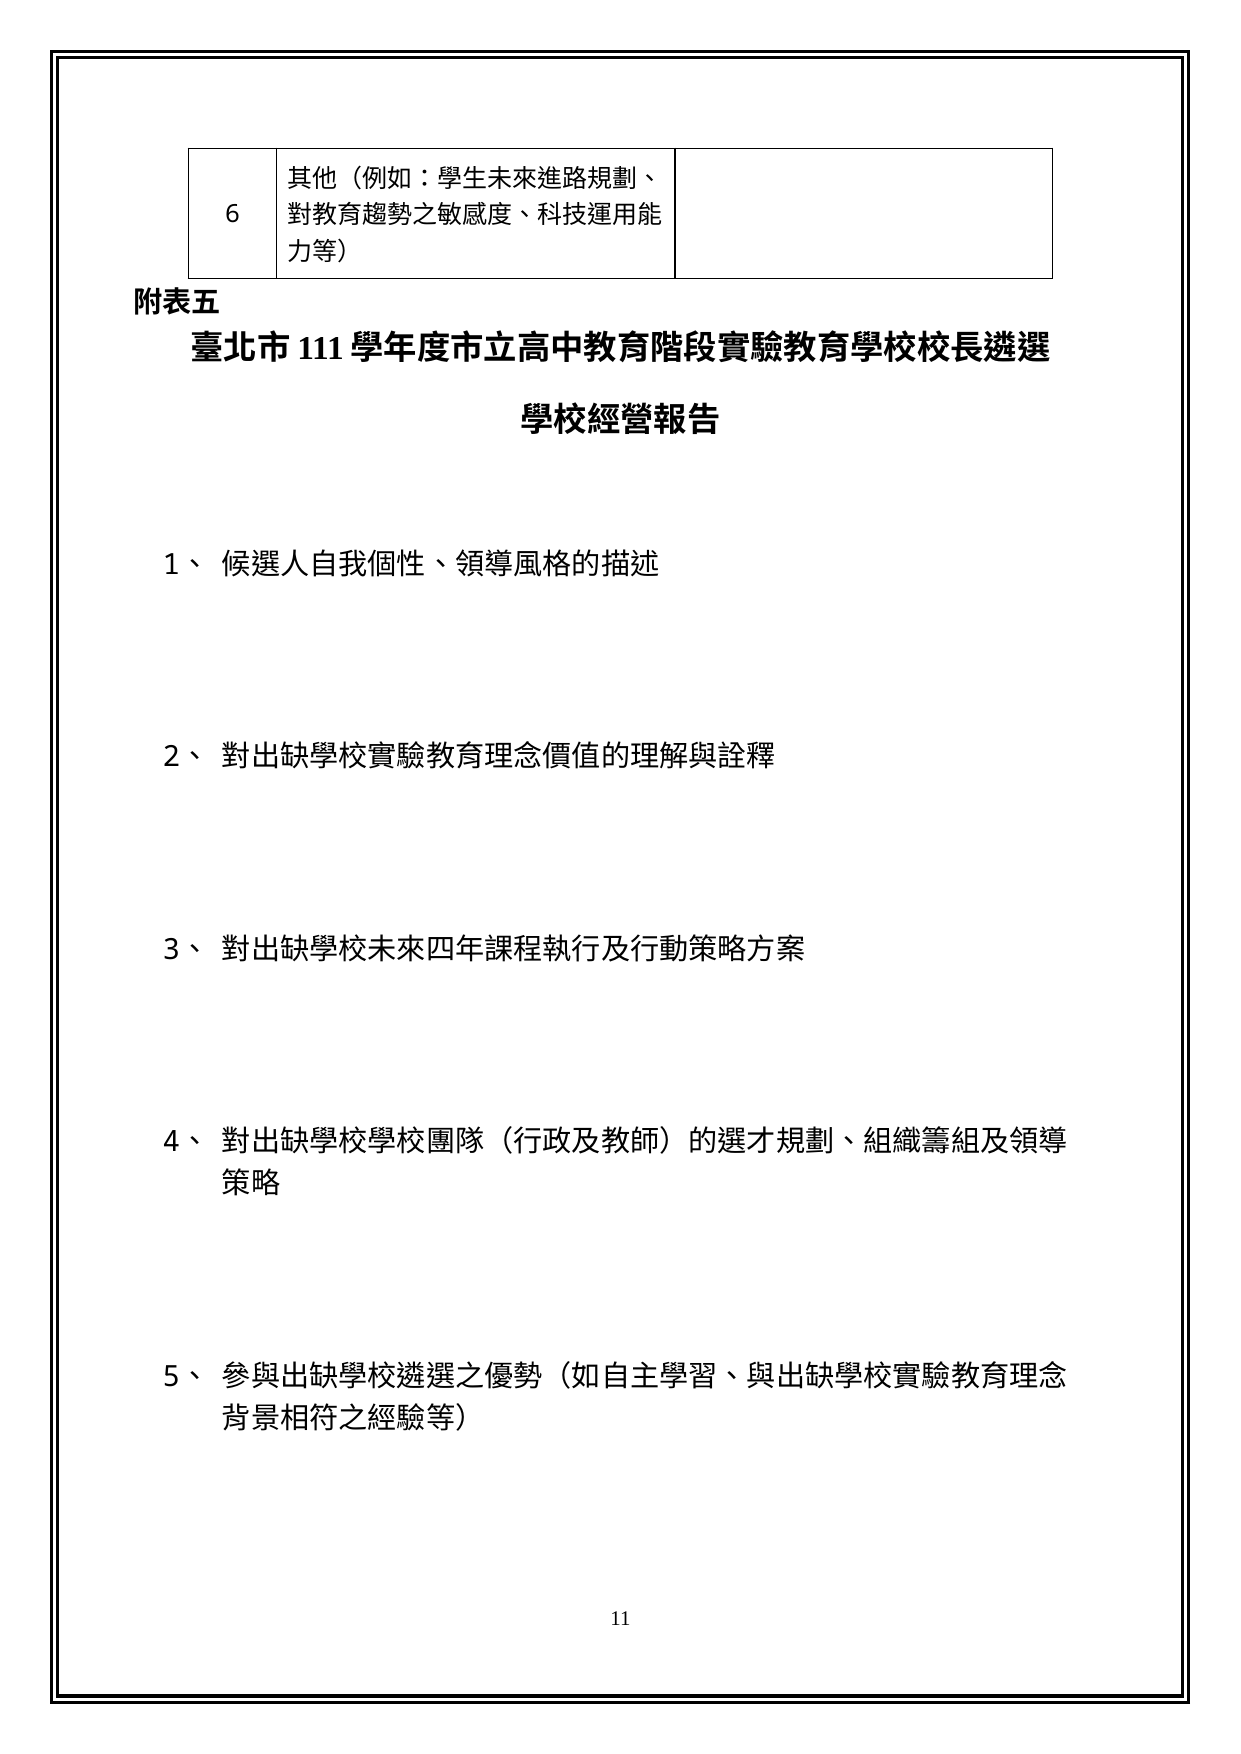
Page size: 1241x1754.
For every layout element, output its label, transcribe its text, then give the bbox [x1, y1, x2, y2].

text 學校經營報告 [162, 393, 1078, 441]
list 候選人自我個性、領導風格的描述 [162, 541, 1078, 583]
table_cell 6 [189, 149, 276, 278]
text 附表五 [133, 279, 1078, 321]
list 對出缺學校未來四年課程執行及行動策略方案 [162, 925, 1078, 968]
list 參與出缺學校遴選之優勢（如自主學習、與出缺學校實驗教育理念背景相符之經驗等） [162, 1352, 1078, 1437]
table_cell 其他（例如：學生未來進路規劃、對教育趨勢之敏感度、科技運用能力等） [277, 149, 674, 278]
table_cell [676, 149, 1052, 278]
list 對出缺學校學校團隊（行政及教師）的選才規劃、組織籌組及領導策略 [162, 1118, 1078, 1202]
list 對出缺學校實驗教育理念價值的理解與詮釋 [162, 733, 1078, 775]
text 臺北市111學年度市立高中教育階段實驗教育學校校長遴選 [162, 321, 1078, 369]
